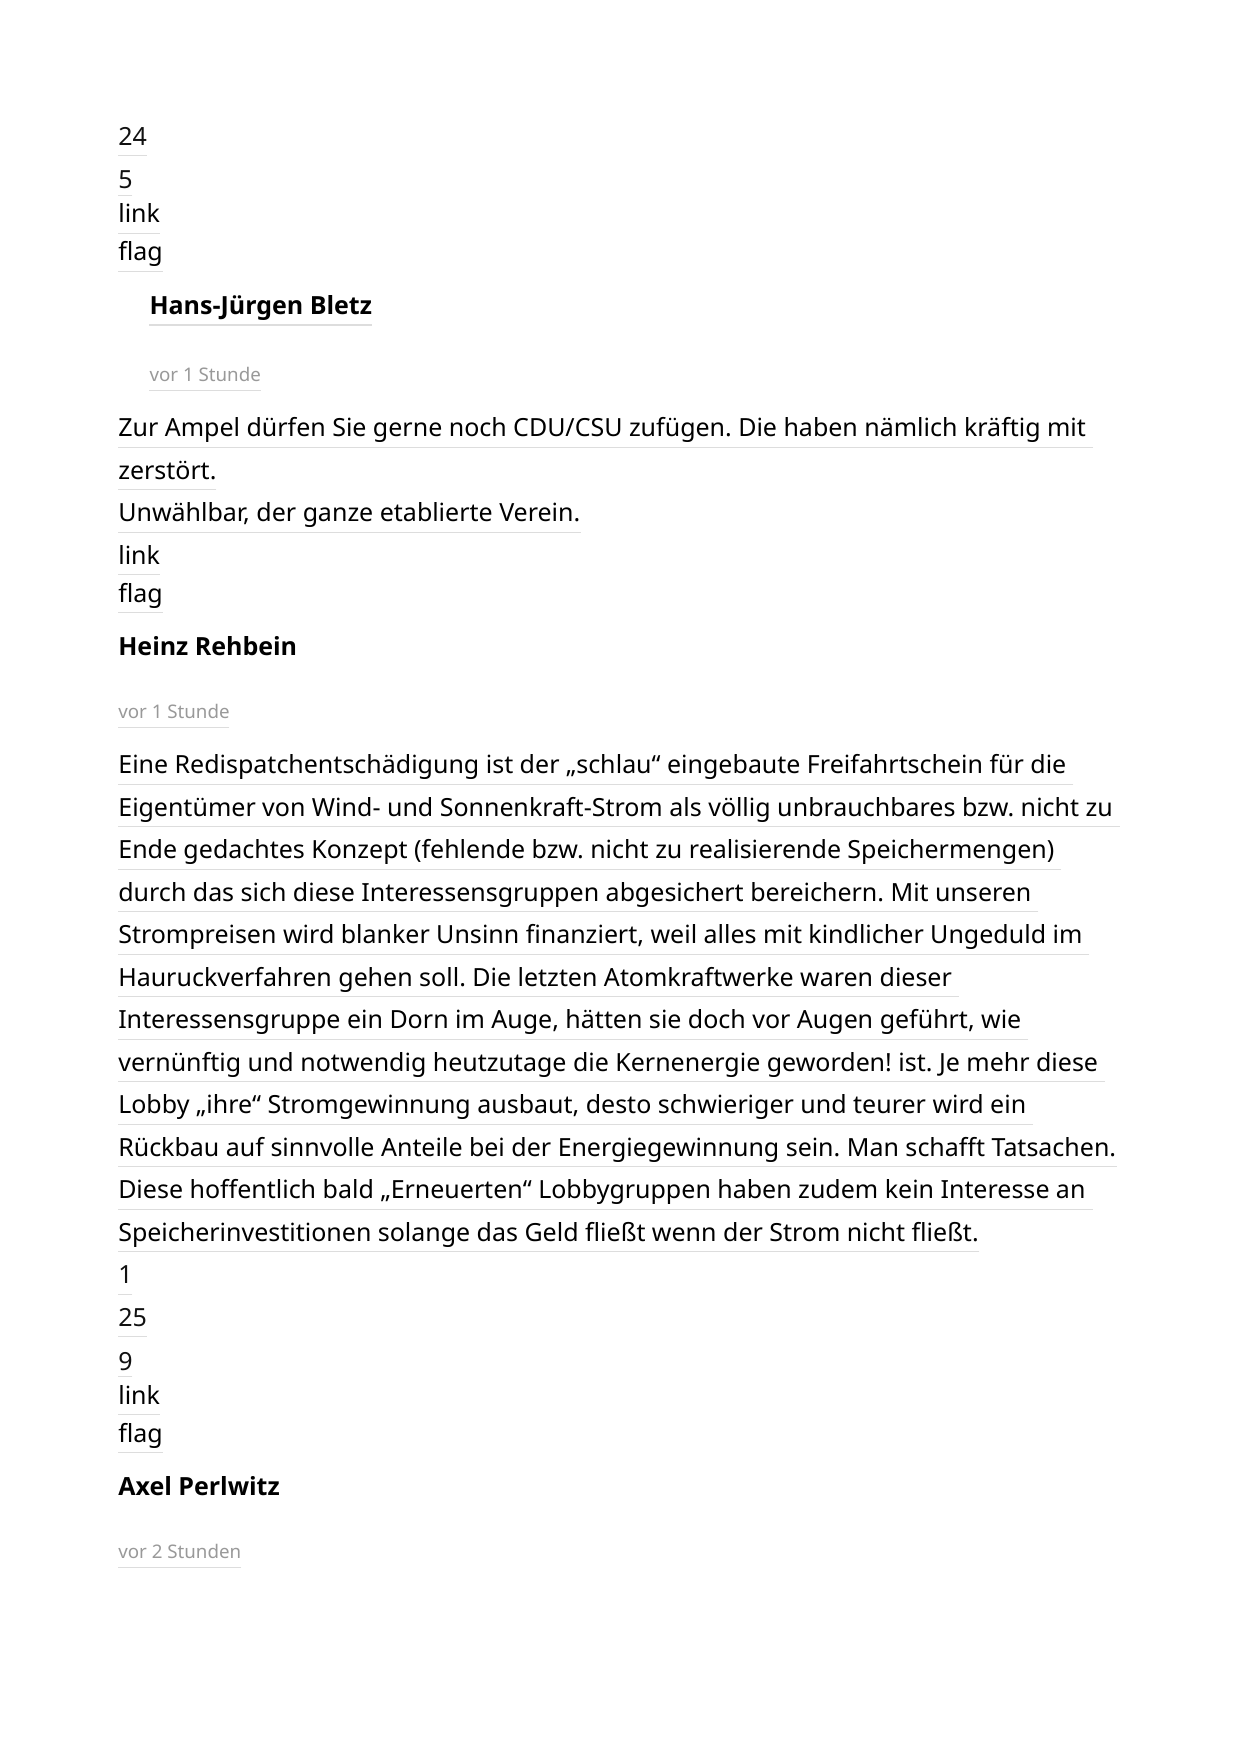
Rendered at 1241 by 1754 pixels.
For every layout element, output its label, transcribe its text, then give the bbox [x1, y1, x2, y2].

text 5 [118, 161, 1122, 196]
text link [118, 537, 1122, 575]
text 25 [118, 1299, 1122, 1337]
text flag [118, 234, 1122, 272]
text Axel Perlwitz [118, 1469, 1122, 1503]
text link [118, 196, 1122, 234]
text vor 1 Stunde [118, 698, 1117, 728]
text flag [118, 1415, 1122, 1453]
text 24 [118, 118, 1122, 156]
text Heinz Rehbein [118, 629, 1122, 663]
text vor 2 Stunden [118, 1538, 1117, 1568]
text vor 1 Stunde [149, 361, 1117, 391]
text link [118, 1377, 1122, 1415]
text 9 [118, 1342, 1122, 1377]
text Hans-Jürgen Bletz [149, 288, 1122, 326]
text Zur Ampel dürfen Sie gerne noch CDU/CSU zufügen. Die haben nämlich kräftig mit zerstört. Unwählbar, der ganze etablierte Verein. [118, 410, 1122, 533]
text Eine Redispatchentschädigung ist der „schlau“ eingebaute Freifahrtschein für die Eigentümer von Wind- und Sonnenkraft-Strom als völlig unbrauchbares bzw. nicht zu Ende gedachtes Konzept (fehlende bzw. nicht zu realisierende Speichermengen) durch das sich diese Interessensgruppen abgesichert bereichern. Mit unseren Strompreisen wird blanker Unsinn finanziert, weil alles mit kindlicher Ungeduld im Hauruckverfahren gehen soll. Die letzten Atomkraftwerke waren dieser Interessensgruppe ein Dorn im Auge, hätten sie doch vor Augen geführt, wie vernünftig und notwendig heutzutage die Kernenergie geworden! ist. Je mehr diese Lobby „ihre“ Stromgewinnung ausbaut, desto schwieriger und teurer wird ein Rückbau auf sinnvolle Anteile bei der Energiegewinnung sein. Man schafft Tatsachen. Diese hoffentlich bald „Erneuerten“ Lobbygruppen haben zudem kein Interesse an Speicherinvestitionen solange das Geld fließt wenn der Strom nicht fließt. [118, 747, 1122, 1252]
text flag [118, 575, 1122, 613]
text 1 [118, 1257, 1122, 1295]
